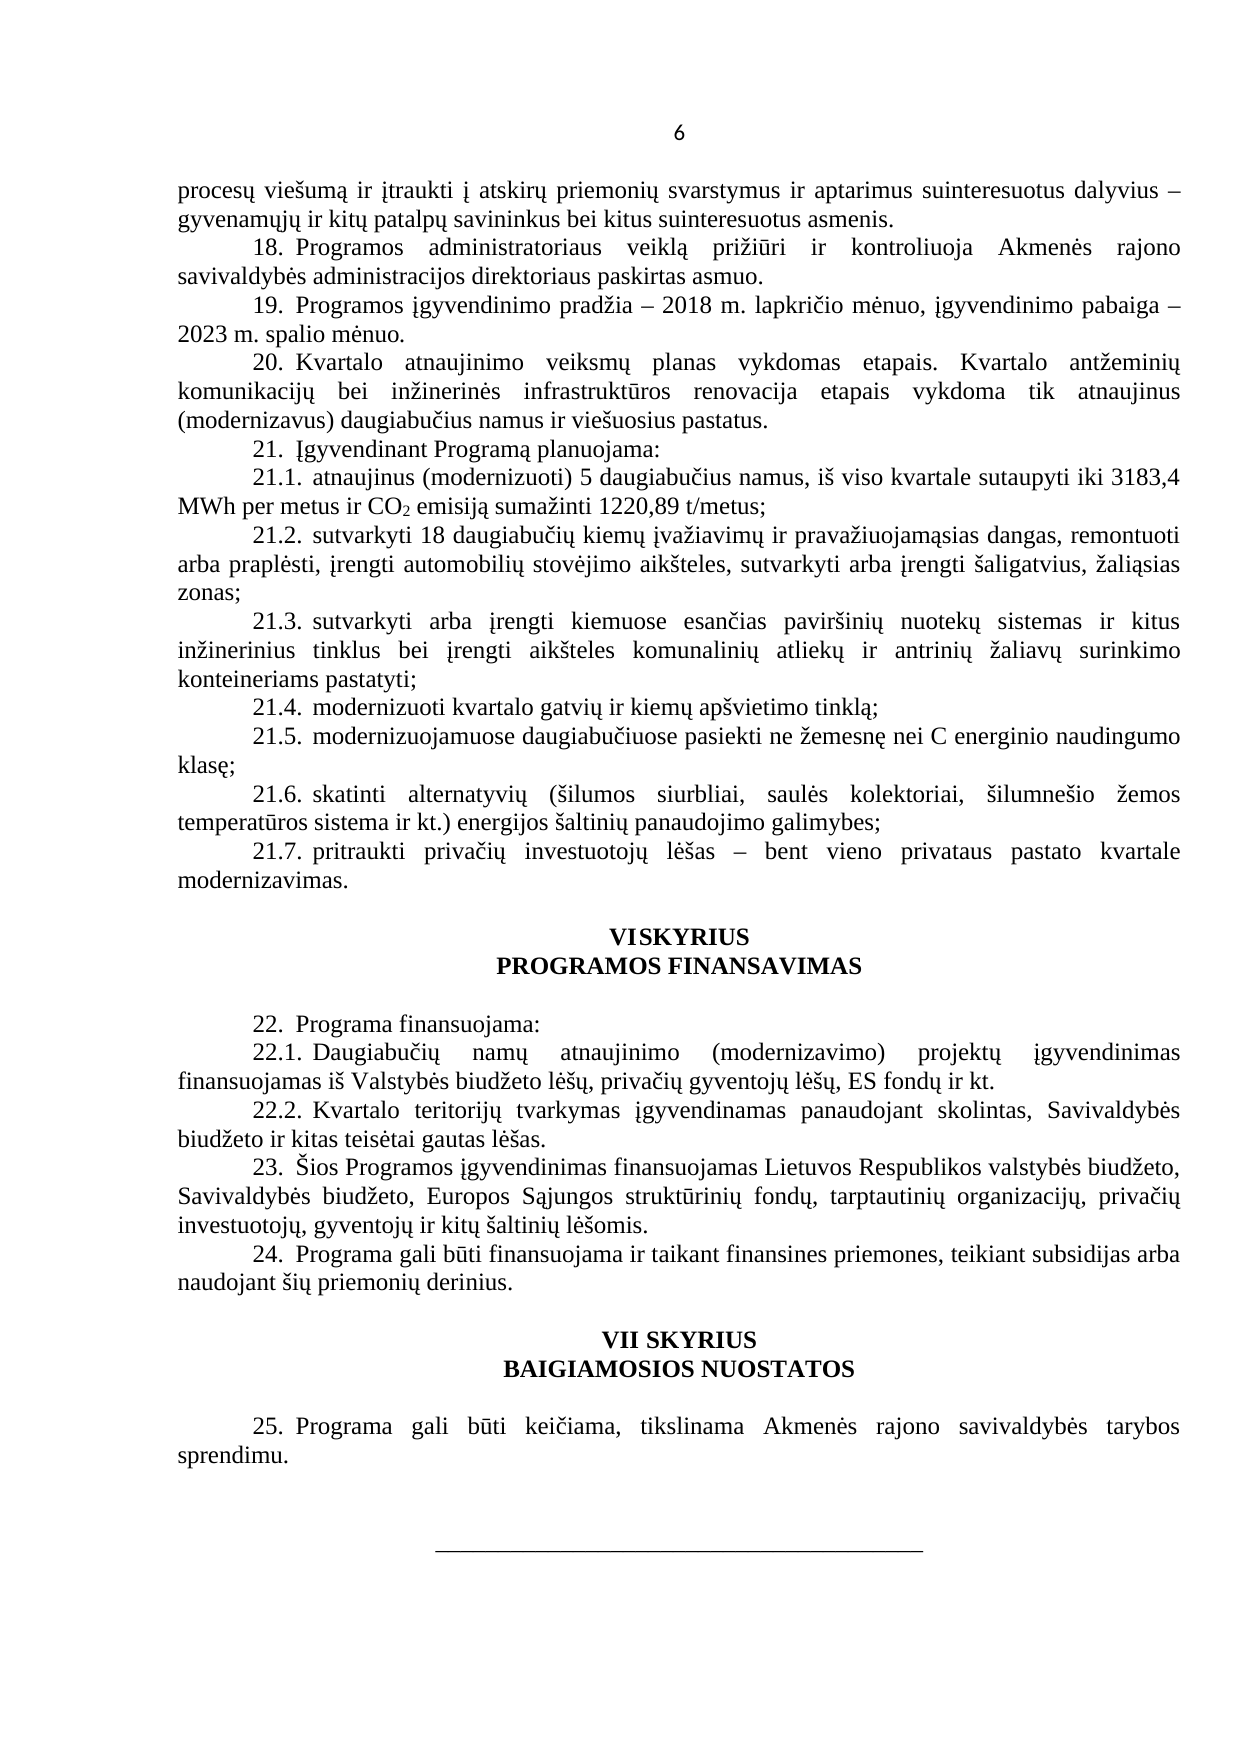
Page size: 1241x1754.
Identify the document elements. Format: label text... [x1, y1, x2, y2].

text 20. Kvartalo atnaujinimo veiksmų planas vykdomas etapais. Kvartalo antžeminių komunikacijų bei inžinerinės infrastruktūros renovacija etapais vykdoma tik atnaujinus (modernizavus) daugiabučius namus ir viešuosius pastatus. [177, 347, 1181, 434]
text 21.6. skatinti alternatyvių (šilumos siurbliai, saulės kolektoriai, šilumnešio žemos temperatūros sistema ir kt.) energijos šaltinių panaudojimo galimybes; [177, 779, 1181, 836]
text 22.2. Kvartalo teritorijų tvarkymas įgyvendinamas panaudojant skolintas, Savivaldybės biudžeto ir kitas teisėtai gautas lėšas. [177, 1095, 1181, 1152]
text 22.1. Daugiabučių namų atnaujinimo (modernizavimo) projektų įgyvendinimas finansuojamas iš Valstybės biudžeto lėšų, privačių gyventojų lėšų, ES fondų ir kt. [177, 1037, 1181, 1095]
text 21.7. pritraukti privačių investuotojų lėšas – bent vieno privataus pastato kvartale modernizavimas. [177, 836, 1181, 894]
text 21.2. sutvarkyti 18 daugiabučių kiemų įvažiavimų ir pravažiuojamąsias dangas, remontuoti arba praplėsti, įrengti automobilių stovėjimo aikšteles, sutvarkyti arba įrengti šaligatvius, žaliąsias zonas; [177, 520, 1181, 606]
text 22. Programa finansuojama: [177, 1009, 1181, 1037]
text 25. Programa gali būti keičiama, tikslinama Akmenės rajono savivaldybės tarybos sprendimu. [177, 1411, 1181, 1469]
text procesų viešumą ir įtraukti į atskirų priemonių svarstymus ir aptarimus suinteresuotus dalyvius – gyvenamųjų ir kitų patalpų savininkus bei kitus suinteresuotus asmenis. [177, 175, 1181, 232]
text 19. Programos įgyvendinimo pradžia – 2018 m. lapkričio mėnuo, įgyvendinimo pabaiga – 2023 m. spalio mėnuo. [177, 290, 1181, 347]
text 21.5. modernizuojamuose daugiabučiuose pasiekti ne žemesnę nei C energinio naudingumo klasę; [177, 721, 1181, 779]
text _______________________________________ [177, 1526, 1181, 1555]
text PROGRAMOS FINANSAVIMAS [177, 951, 1181, 980]
text 21.4. modernizuoti kvartalo gatvių ir kiemų apšvietimo tinklą; [177, 692, 1181, 721]
text 21.1. atnaujinus (modernizuoti) 5 daugiabučius namus, iš viso kvartale sutaupyti iki 3183,4 MWh per metus ir CO2 emisiją sumažinti 1220,89 t/metus; [177, 462, 1181, 520]
text 18. Programos administratoriaus veiklą prižiūri ir kontroliuoja Akmenės rajono savivaldybės administracijos direktoriaus paskirtas asmuo. [177, 232, 1181, 290]
text 23. Šios Programos įgyvendinimas finansuojamas Lietuvos Respublikos valstybės biudžeto, Savivaldybės biudžeto, Europos Sąjungos struktūrinių fondų, tarptautinių organizacijų, privačių investuotojų, gyventojų ir kitų šaltinių lėšomis. [177, 1152, 1181, 1239]
text 21.3. sutvarkyti arba įrengti kiemuose esančias paviršinių nuotekų sistemas ir kitus inžinerinius tinklus bei įrengti aikšteles komunalinių atliekų ir antrinių žaliavų surinkimo konteineriams pastatyti; [177, 606, 1181, 692]
text VI SKYRIUS [177, 922, 1181, 951]
text VII SKYRIUS [177, 1325, 1181, 1354]
text 21. Įgyvendinant Programą planuojama: [177, 434, 1181, 462]
text 24. Programa gali būti finansuojama ir taikant finansines priemones, teikiant subsidijas arba naudojant šių priemonių derinius. [177, 1239, 1181, 1296]
text BAIGIAMOSIOS NUOSTATOS [177, 1354, 1181, 1382]
